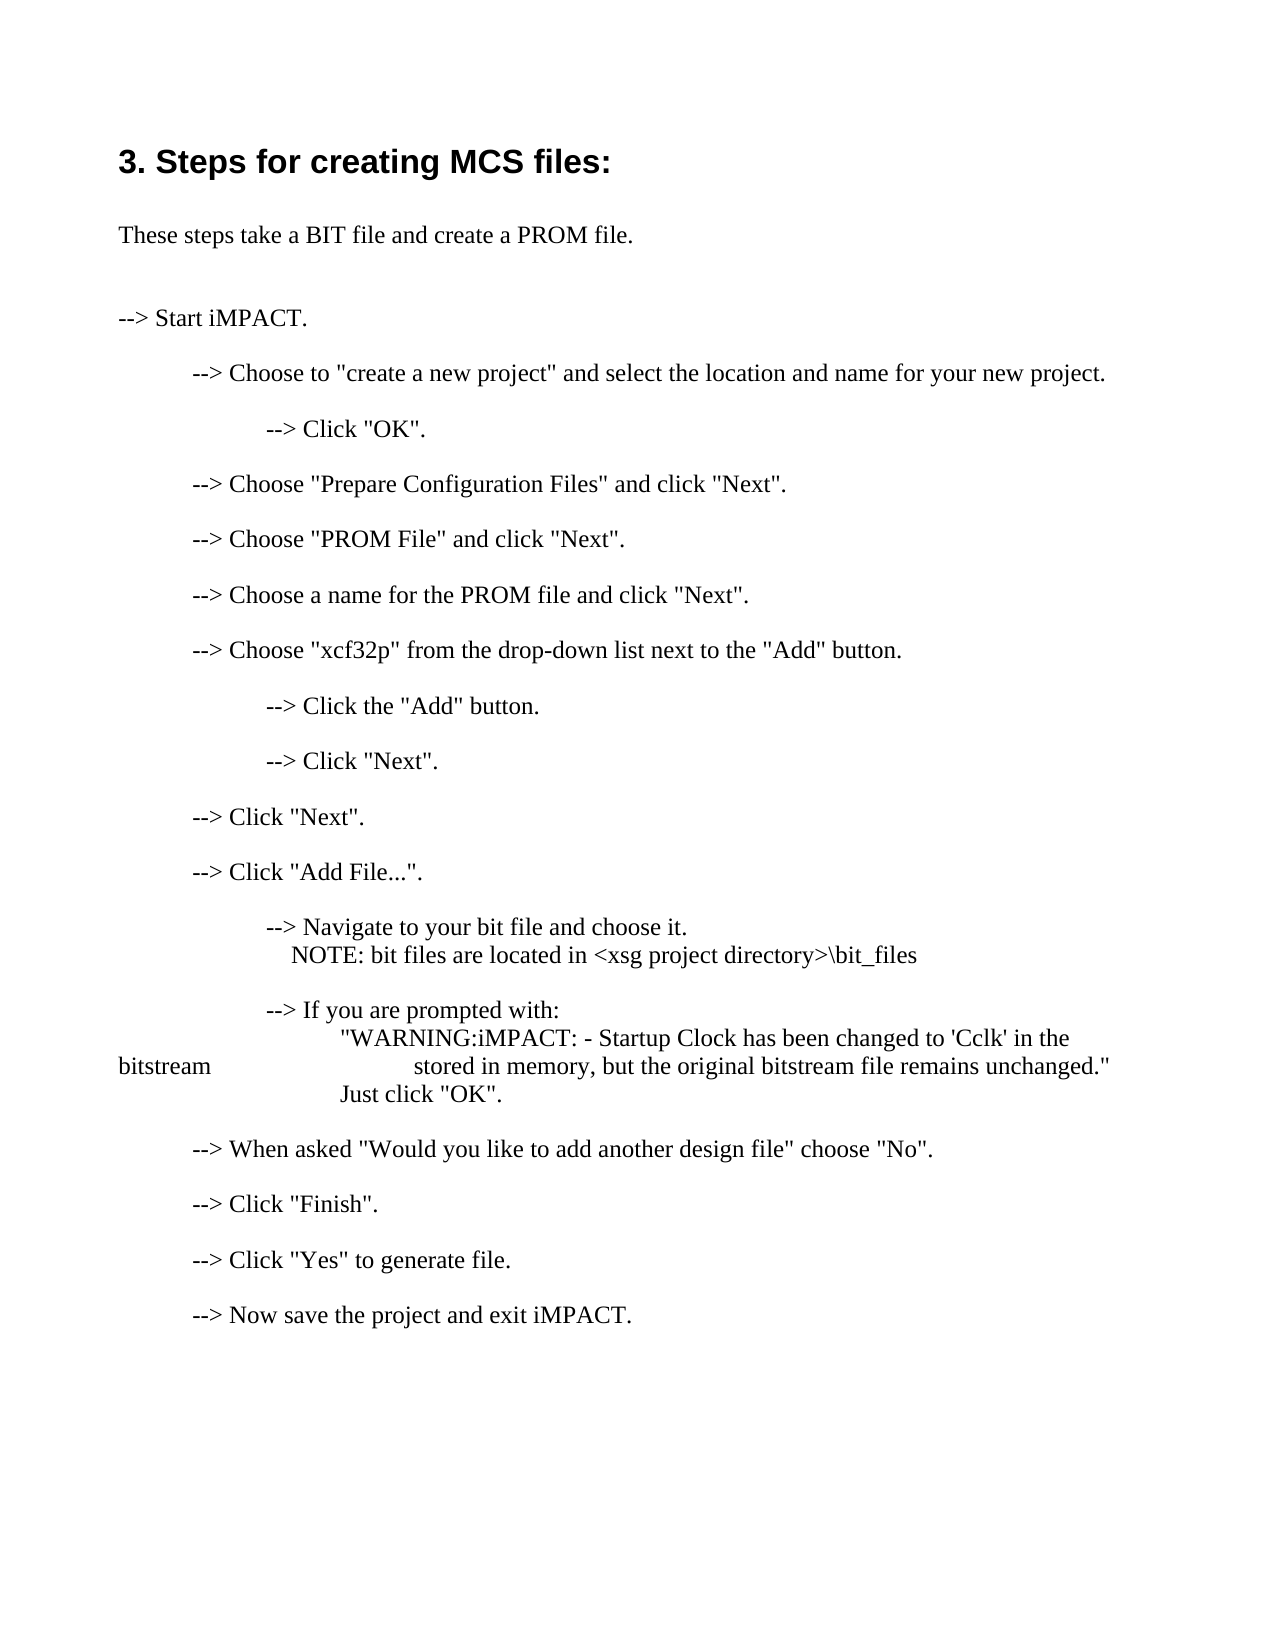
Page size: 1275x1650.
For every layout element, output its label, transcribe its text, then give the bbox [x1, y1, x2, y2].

text These steps take a BIT file and create a PROM file. [118, 221, 1157, 248]
text --> Choose a name for the PROM file and click "Next". [118, 581, 1157, 609]
text --> Choose "xcf32p" from the drop-down list next to the "Add" button. [118, 636, 1157, 664]
text "WARNING:iMPACT: - Startup Clock has been changed to 'Cclk' in the bitstream stored in memory, but the original bitstream file remains unchanged." [118, 1024, 1157, 1080]
text --> When asked "Would you like to add another design file" choose "No". [118, 1135, 1157, 1163]
text --> Click "Finish". [118, 1191, 1157, 1218]
text --> Click "Next". [118, 803, 1157, 830]
text --> Navigate to your bit file and choose it. [118, 913, 1157, 941]
subtitle 3. Steps for creating MCS files: [118, 143, 1157, 181]
text --> Start iMPACT. [118, 304, 1157, 332]
text --> Click "Yes" to generate file. [118, 1246, 1157, 1274]
text --> Click "OK". [118, 415, 1157, 442]
text --> Click the "Add" button. [118, 692, 1157, 719]
text --> Click "Next". [118, 747, 1157, 775]
text --> Click "Add File...". [118, 858, 1157, 886]
text --> Choose "Prepare Configuration Files" and click "Next". [118, 470, 1157, 498]
text Just click "OK". [118, 1080, 1157, 1107]
text --> Choose "PROM File" and click "Next". [118, 526, 1157, 553]
text --> Now save the project and exit iMPACT. [118, 1301, 1157, 1329]
text --> Choose to "create a new project" and select the location and name for your new project. [118, 359, 1157, 387]
text --> If you are prompted with: [118, 997, 1157, 1024]
text NOTE: bit files are located in <xsg project directory>\bit_files [118, 941, 1157, 969]
